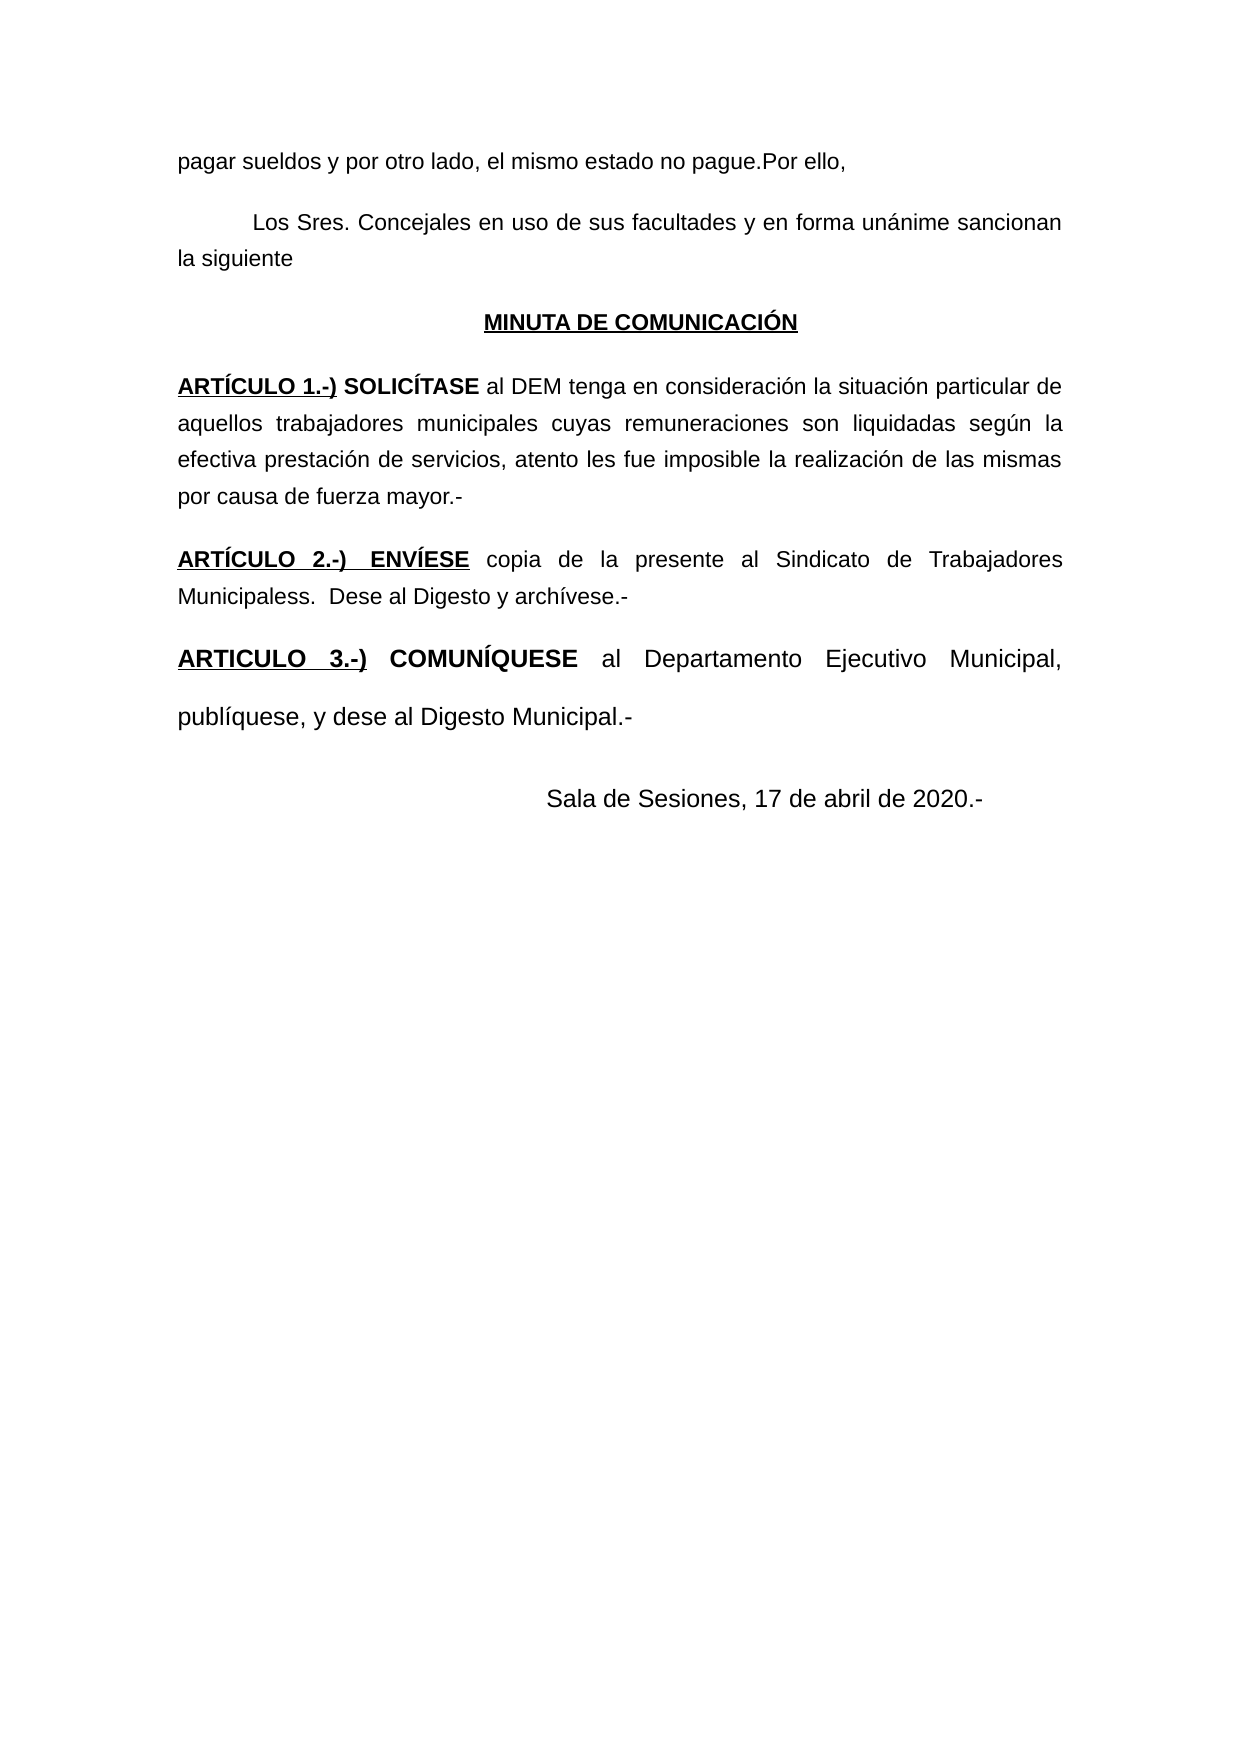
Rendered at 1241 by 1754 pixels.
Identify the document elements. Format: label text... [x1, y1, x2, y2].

text ARTICULO 3.-) COMUNÍQUESE al Departamento Ejecutivo Municipal, publíquese, y dese al Digesto Municipal.- [177, 644, 1063, 731]
text Sala de Sesiones, 17 de abril de 2020.- [177, 784, 1063, 813]
text pagar sueldos y por otro lado, el mismo estado no pague.Por ello, [177, 148, 1063, 174]
text MINUTA DE COMUNICACIÓN [402, 307, 1063, 335]
text ARTÍCULO 2.-) ENVÍESE copia de la presente al Sindicato de Trabajadores Municipaless. Dese al Digesto y archívese.- [177, 544, 1063, 609]
text Los Sres. Concejales en uso de sus facultades y en forma unánime sancionan la siguiente [177, 209, 1063, 272]
text ARTÍCULO 1.-) SOLICÍTASE al DEM tenga en consideración la situación particular de aquellos trabajadores municipales cuyas remuneraciones son liquidadas según la efectiva prestación de servicios, atento les fue imposible la realización de las mismas por causa de fuerza mayor.- [177, 371, 1063, 509]
